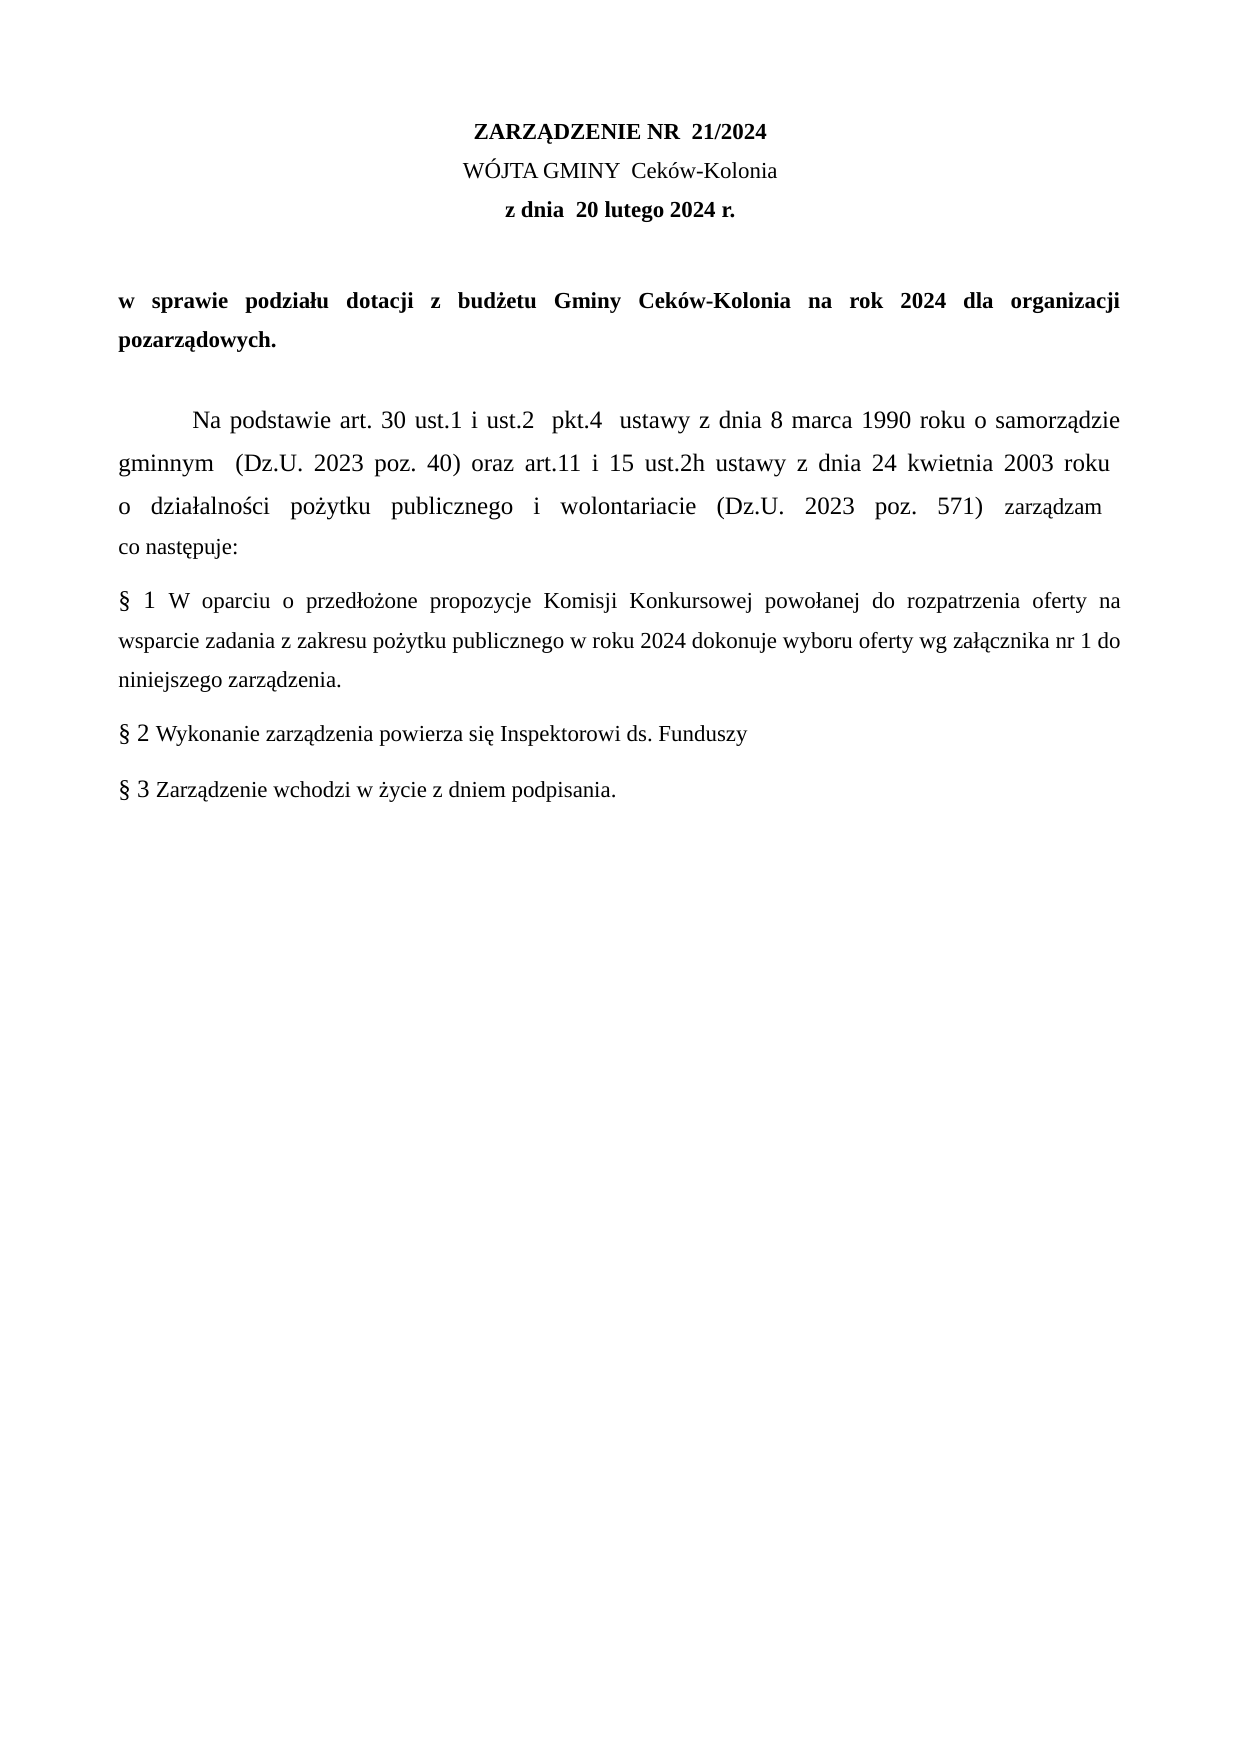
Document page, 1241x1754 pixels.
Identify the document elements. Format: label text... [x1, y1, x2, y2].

text ZARZĄDZENIE NR 21/2024 [118, 118, 1122, 144]
text Na podstawie art. 30 ust.1 i ust.2 pkt.4 ustawy z dnia 8 marca 1990 roku o samorządzie gminnym (Dz.U. 2023 poz. 40) oraz art.11 i 15 ust.2h ustawy z dnia 24 kwietnia 2003 roku o działalności pożytku publicznego i wolontariacie (Dz.U. 2023 poz. 571) zarządzam co następuje: [118, 405, 1122, 559]
text § 2 Wykonanie zarządzenia powierza się Inspektorowi ds. Funduszy [118, 718, 1122, 747]
text § 3 Zarządzenie wchodzi w życie z dniem podpisania. [118, 774, 1122, 803]
text w sprawie podziału dotacji z budżetu Gminy Ceków-Kolonia na rok 2024 dla organizacji pozarządowych. [118, 287, 1122, 352]
text z dnia 20 lutego 2024 r. [118, 196, 1122, 222]
text § 1 W oparciu o przedłożone propozycje Komisji Konkursowej powołanej do rozpatrzenia oferty na wsparcie zadania z zakresu pożytku publicznego w roku 2024 dokonuje wyboru oferty wg załącznika nr 1 do niniejszego zarządzenia. [118, 585, 1122, 693]
text WÓJTA GMINY Ceków-Kolonia [118, 157, 1122, 183]
